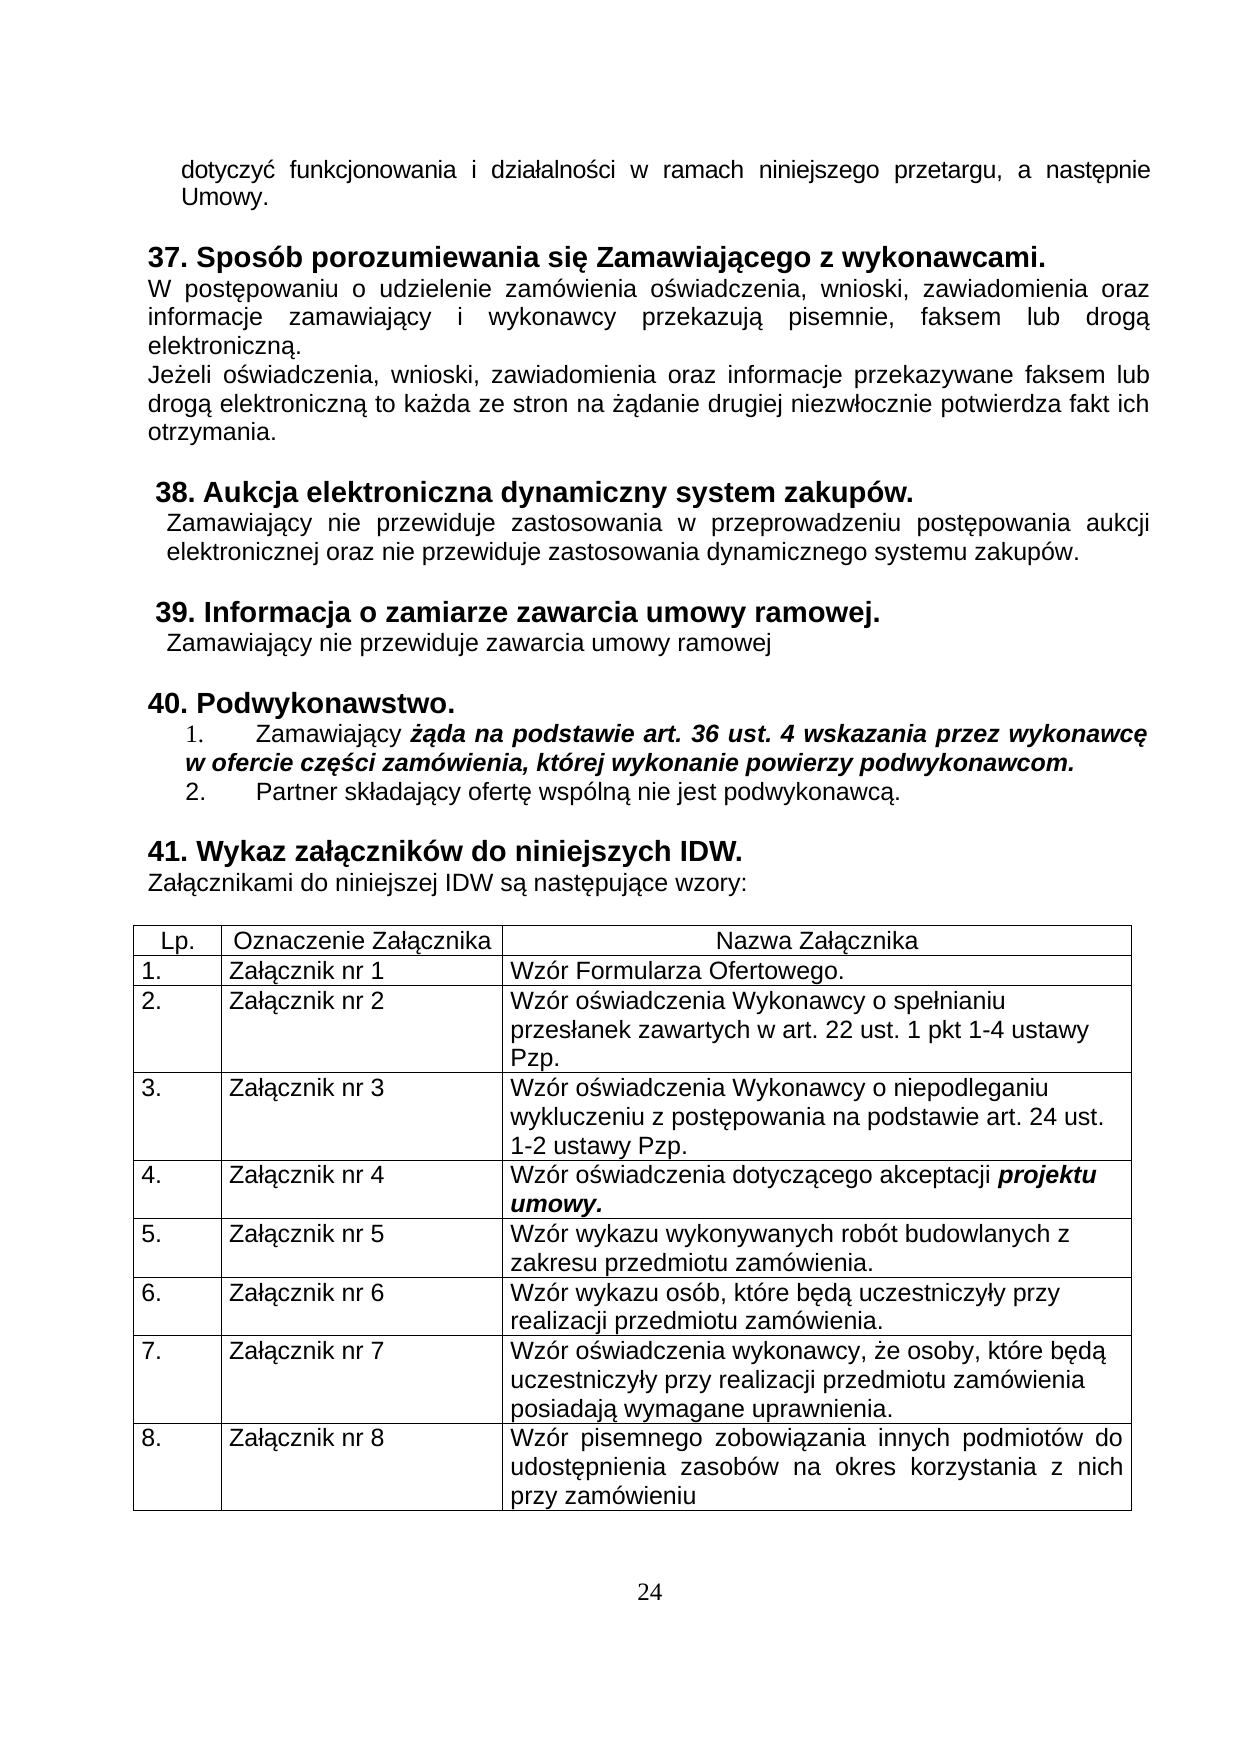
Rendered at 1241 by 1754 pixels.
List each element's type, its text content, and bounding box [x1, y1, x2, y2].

table_cell Załącznik nr 6 [222, 1278, 502, 1335]
table_cell Załącznik nr 5 [222, 1219, 502, 1277]
list dotyczyć funkcjonowania i działalności w ramach niniejszego przetargu, a następnie Umowy. [148, 157, 1151, 211]
table_cell Wzór wykazu osób, które będą uczestniczyły przy realizacji przedmiotu zamówienia. [503, 1278, 1131, 1335]
table_header Lp. [134, 926, 221, 955]
table_cell [134, 956, 221, 985]
subtitle 41. Wykaz załączników do niniejszych IDW. [148, 834, 1151, 868]
text Zamawiający nie przewiduje zastosowania w przeprowadzeniu postępowania aukcji elektronicznej oraz nie przewiduje zastosowania dynamicznego systemu zakupów. [166, 508, 1151, 566]
subtitle 38. Aukcja elektroniczna dynamiczny system zakupów. [155, 475, 1151, 508]
table_header Nazwa Załącznika [503, 926, 1131, 955]
table_cell Wzór pisemnego zobowiązania innych podmiotów do udostępnienia zasobów na okres korzystania z nich przy zamówieniu [503, 1424, 1131, 1510]
table_cell Załącznik nr 3 [222, 1073, 502, 1159]
table_cell Wzór wykazu wykonywanych robót budowlanych z zakresu przedmiotu zamówienia. [503, 1219, 1131, 1277]
table_cell Załącznik nr 1 [222, 956, 502, 985]
subtitle 37. Sposób porozumiewania się Zamawiającego z wykonawcami. [148, 240, 1151, 273]
table_cell 4. [134, 1161, 221, 1218]
subtitle 39. Informacja o zamiarze zawarcia umowy ramowej. [155, 594, 1151, 628]
table_cell 5. [134, 1219, 221, 1277]
table_header Oznaczenie Załącznika [222, 926, 502, 955]
list Zamawiający żąda na podstawie art. 36 ust. 4 wskazania przez wykonawcę w ofercie części zamówienia, której wykonanie powierzy podwykonawcom. [185, 719, 1151, 777]
table_cell Załącznik nr 2 [222, 986, 502, 1072]
table_cell Wzór oświadczenia wykonawcy, że osoby, które będą uczestniczyły przy realizacji przedmiotu zamówienia posiadają wymagane uprawnienia. [503, 1336, 1131, 1422]
table_cell 7. [134, 1336, 221, 1422]
table_cell Wzór oświadczenia Wykonawcy o niepodleganiu wykluczeniu z postępowania na podstawie art. 24 ust. 1-2 ustawy Pzp. [503, 1073, 1131, 1159]
table_cell [134, 986, 221, 1072]
text Jeżeli oświadczenia, wnioski, zawiadomienia oraz informacje przekazywane faksem lub drogą elektroniczną to każda ze stron na żądanie drugiej niezwłocznie potwierdza fakt ich otrzymania. [148, 360, 1151, 446]
subtitle 40. Podwykonawstwo. [148, 686, 1151, 719]
table_cell Wzór Formularza Ofertowego. [503, 956, 1131, 985]
text Zamawiający nie przewiduje zawarcia umowy ramowej [166, 628, 1151, 657]
table_cell Wzór oświadczenia Wykonawcy o spełnianiu przesłanek zawartych w art. 22 ust. 1 pkt 1-4 ustawy Pzp. [503, 986, 1131, 1072]
table_cell 8. [134, 1424, 221, 1510]
table_cell Wzór oświadczenia dotyczącego akceptacji projektu umowy. [503, 1161, 1131, 1218]
list Partner składający ofertę wspólną nie jest podwykonawcą. [185, 777, 1151, 806]
table_cell Załącznik nr 8 [222, 1424, 502, 1510]
table_cell Załącznik nr 4 [222, 1161, 502, 1218]
table_cell 6. [134, 1278, 221, 1335]
text W postępowaniu o udzielenie zamówienia oświadczenia, wnioski, zawiadomienia oraz informacje zamawiający i wykonawcy przekazują pisemnie, faksem lub drogą elektroniczną. [148, 273, 1151, 360]
text Załącznikami do niniejszej IDW są następujące wzory: [148, 868, 1151, 897]
table_cell [134, 1073, 221, 1159]
table_cell Załącznik nr 7 [222, 1336, 502, 1422]
